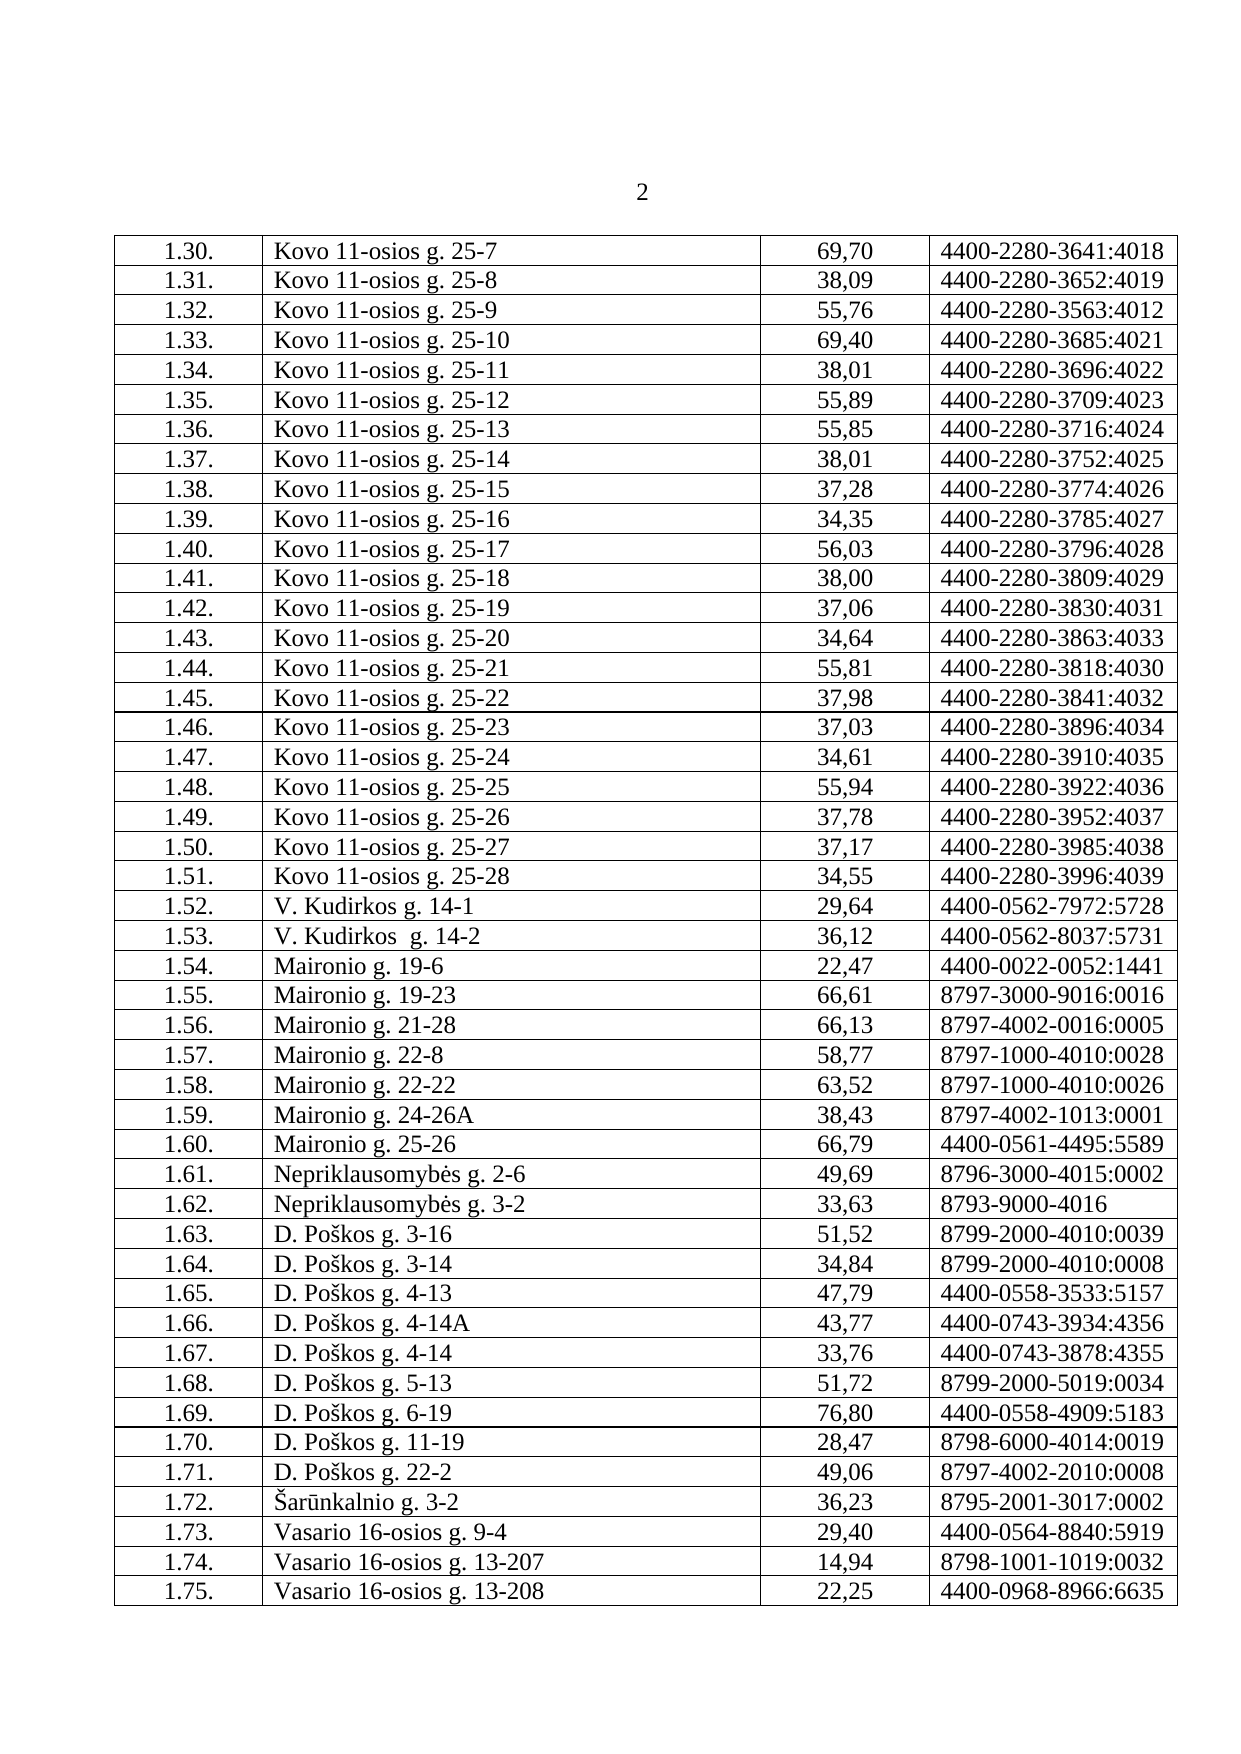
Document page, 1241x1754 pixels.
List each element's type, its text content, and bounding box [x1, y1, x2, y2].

table_cell 38,01 [761, 444, 929, 473]
table_cell 4400-0562-8037:5731 [930, 921, 1177, 950]
table_cell Maironio g. 25-26 [263, 1130, 760, 1158]
table_cell 34,35 [761, 504, 929, 533]
table_cell 37,03 [761, 713, 929, 741]
table_cell 4400-2280-3796:4028 [930, 534, 1177, 562]
table_cell 8797-1000-4010:0028 [930, 1040, 1177, 1069]
table_cell 49,69 [761, 1159, 929, 1188]
table_cell 4400-2280-3641:4018 [930, 236, 1177, 264]
table_cell 1.41. [115, 564, 262, 592]
table_cell Kovo 11-osios g. 25-28 [263, 861, 760, 890]
table_cell Šarūnkalnio g. 3-2 [263, 1487, 760, 1516]
table_cell 29,40 [761, 1517, 929, 1546]
table_cell 37,17 [761, 832, 929, 860]
table_cell 1.51. [115, 861, 262, 890]
table_cell 4400-2280-3830:4031 [930, 593, 1177, 622]
table_cell 8797-1000-4010:0026 [930, 1070, 1177, 1099]
table_cell 4400-2280-3774:4026 [930, 474, 1177, 503]
table_cell 1.66. [115, 1308, 262, 1337]
table_cell 8797-4002-2010:0008 [930, 1457, 1177, 1486]
table_cell 1.31. [115, 266, 262, 294]
table_cell 1.71. [115, 1457, 262, 1486]
table_cell 4400-2280-3685:4021 [930, 325, 1177, 354]
table_cell 4400-2280-3985:4038 [930, 832, 1177, 860]
table_cell 69,40 [761, 325, 929, 354]
table_cell Kovo 11-osios g. 25-8 [263, 266, 760, 294]
table_cell 4400-2280-3652:4019 [930, 266, 1177, 294]
table_cell 8797-4002-1013:0001 [930, 1100, 1177, 1128]
table_cell 1.50. [115, 832, 262, 860]
table_cell 34,61 [761, 742, 929, 771]
table_cell 8795-2001-3017:0002 [930, 1487, 1177, 1516]
table_cell 1.74. [115, 1547, 262, 1575]
table_cell Maironio g. 22-8 [263, 1040, 760, 1069]
table_cell D. Poškos g. 3-14 [263, 1249, 760, 1277]
table_cell 4400-2280-3996:4039 [930, 861, 1177, 890]
table_cell 1.45. [115, 683, 262, 711]
table_cell 55,94 [761, 772, 929, 801]
table_cell 8796-3000-4015:0002 [930, 1159, 1177, 1188]
table_cell Kovo 11-osios g. 25-19 [263, 593, 760, 622]
table_cell 1.49. [115, 802, 262, 831]
table_cell 4400-0968-8966:6635 [930, 1576, 1177, 1605]
table_cell 28,47 [761, 1428, 929, 1456]
table_cell 4400-0558-4909:5183 [930, 1398, 1177, 1426]
table_cell Vasario 16-osios g. 13-208 [263, 1576, 760, 1605]
table_cell 4400-0558-3533:5157 [930, 1279, 1177, 1307]
table_cell 1.67. [115, 1338, 262, 1367]
table_cell 49,06 [761, 1457, 929, 1486]
table_cell D. Poškos g. 22-2 [263, 1457, 760, 1486]
table_cell 58,77 [761, 1040, 929, 1069]
table_cell Maironio g. 19-6 [263, 951, 760, 979]
table_cell Kovo 11-osios g. 25-15 [263, 474, 760, 503]
table_cell 66,61 [761, 981, 929, 1009]
table_cell D. Poškos g. 4-14 [263, 1338, 760, 1367]
table_cell 1.43. [115, 623, 262, 652]
table_cell 1.44. [115, 653, 262, 682]
table_cell 1.60. [115, 1130, 262, 1158]
table_cell 4400-2280-3696:4022 [930, 355, 1177, 384]
table_cell Vasario 16-osios g. 9-4 [263, 1517, 760, 1546]
table_cell Maironio g. 21-28 [263, 1010, 760, 1039]
table_cell 29,64 [761, 891, 929, 920]
table_cell V. Kudirkos g. 14-2 [263, 921, 760, 950]
table_cell 4400-0743-3878:4355 [930, 1338, 1177, 1367]
table_cell 1.30. [115, 236, 262, 264]
table_cell 1.72. [115, 1487, 262, 1516]
table_cell 33,63 [761, 1189, 929, 1218]
table_cell 4400-0564-8840:5919 [930, 1517, 1177, 1546]
table_cell 56,03 [761, 534, 929, 562]
table_cell Maironio g. 19-23 [263, 981, 760, 1009]
table_cell D. Poškos g. 11-19 [263, 1428, 760, 1456]
table_cell 4400-2280-3716:4024 [930, 415, 1177, 443]
table_cell Nepriklausomybės g. 3-2 [263, 1189, 760, 1218]
table_cell D. Poškos g. 3-16 [263, 1219, 760, 1248]
table_cell 1.61. [115, 1159, 262, 1188]
table_cell 1.35. [115, 385, 262, 413]
table_cell 69,70 [761, 236, 929, 264]
table_cell 55,85 [761, 415, 929, 443]
table_cell Kovo 11-osios g. 25-23 [263, 713, 760, 741]
table_cell Kovo 11-osios g. 25-13 [263, 415, 760, 443]
table_cell Kovo 11-osios g. 25-16 [263, 504, 760, 533]
table_cell 1.55. [115, 981, 262, 1009]
table_cell 4400-2280-3841:4032 [930, 683, 1177, 711]
table_cell 1.53. [115, 921, 262, 950]
table_cell 66,79 [761, 1130, 929, 1158]
table_cell 1.54. [115, 951, 262, 979]
table_cell 4400-2280-3752:4025 [930, 444, 1177, 473]
table_cell 8799-2000-5019:0034 [930, 1368, 1177, 1397]
table_cell Kovo 11-osios g. 25-14 [263, 444, 760, 473]
table_cell 63,52 [761, 1070, 929, 1099]
table_cell 55,76 [761, 295, 929, 324]
table_cell 34,84 [761, 1249, 929, 1277]
table_cell Kovo 11-osios g. 25-10 [263, 325, 760, 354]
table_cell 36,12 [761, 921, 929, 950]
table_cell 38,01 [761, 355, 929, 384]
table_cell 1.39. [115, 504, 262, 533]
table_cell Kovo 11-osios g. 25-20 [263, 623, 760, 652]
table_cell 1.40. [115, 534, 262, 562]
table_cell Kovo 11-osios g. 25-17 [263, 534, 760, 562]
table_cell Kovo 11-osios g. 25-21 [263, 653, 760, 682]
table_cell 37,28 [761, 474, 929, 503]
table_cell 8793-9000-4016 [930, 1189, 1177, 1218]
table_cell Kovo 11-osios g. 25-25 [263, 772, 760, 801]
table_cell Kovo 11-osios g. 25-27 [263, 832, 760, 860]
table_cell 4400-2280-3809:4029 [930, 564, 1177, 592]
table_cell Maironio g. 22-22 [263, 1070, 760, 1099]
table_cell 43,77 [761, 1308, 929, 1337]
table_cell 4400-2280-3952:4037 [930, 802, 1177, 831]
table_cell 33,76 [761, 1338, 929, 1367]
table_cell Kovo 11-osios g. 25-18 [263, 564, 760, 592]
table_cell 1.37. [115, 444, 262, 473]
table_cell 4400-0022-0052:1441 [930, 951, 1177, 979]
table_cell 76,80 [761, 1398, 929, 1426]
table_cell 8799-2000-4010:0008 [930, 1249, 1177, 1277]
table_cell 1.75. [115, 1576, 262, 1605]
table_cell 4400-2280-3896:4034 [930, 713, 1177, 741]
table_cell 1.34. [115, 355, 262, 384]
table_cell 1.47. [115, 742, 262, 771]
table_cell 4400-2280-3910:4035 [930, 742, 1177, 771]
table_cell 14,94 [761, 1547, 929, 1575]
table_cell 4400-0743-3934:4356 [930, 1308, 1177, 1337]
table_cell 38,00 [761, 564, 929, 592]
table_cell D. Poškos g. 4-13 [263, 1279, 760, 1307]
table_cell 22,47 [761, 951, 929, 979]
table_cell 55,81 [761, 653, 929, 682]
table_cell D. Poškos g. 5-13 [263, 1368, 760, 1397]
table_cell 1.38. [115, 474, 262, 503]
table_cell 4400-2280-3863:4033 [930, 623, 1177, 652]
table_cell 4400-2280-3563:4012 [930, 295, 1177, 324]
table_cell 36,23 [761, 1487, 929, 1516]
table_cell 1.57. [115, 1040, 262, 1069]
table_cell 55,89 [761, 385, 929, 413]
table_cell 4400-2280-3922:4036 [930, 772, 1177, 801]
table_cell 1.63. [115, 1219, 262, 1248]
table_cell Kovo 11-osios g. 25-22 [263, 683, 760, 711]
table_cell 1.58. [115, 1070, 262, 1099]
table_cell 4400-2280-3818:4030 [930, 653, 1177, 682]
table_cell 1.69. [115, 1398, 262, 1426]
table_cell 51,52 [761, 1219, 929, 1248]
table_cell 8799-2000-4010:0039 [930, 1219, 1177, 1248]
table_cell 38,43 [761, 1100, 929, 1128]
table_cell 1.62. [115, 1189, 262, 1218]
table_cell 37,98 [761, 683, 929, 711]
table_cell Kovo 11-osios g. 25-24 [263, 742, 760, 771]
table_cell 66,13 [761, 1010, 929, 1039]
table_cell 1.73. [115, 1517, 262, 1546]
table_cell 4400-0562-7972:5728 [930, 891, 1177, 920]
table_cell 38,09 [761, 266, 929, 294]
table_cell 8797-3000-9016:0016 [930, 981, 1177, 1009]
table_cell 8797-4002-0016:0005 [930, 1010, 1177, 1039]
table_cell 1.64. [115, 1249, 262, 1277]
table_cell 1.56. [115, 1010, 262, 1039]
table_cell 1.59. [115, 1100, 262, 1128]
table_cell Kovo 11-osios g. 25-26 [263, 802, 760, 831]
table_cell Nepriklausomybės g. 2-6 [263, 1159, 760, 1188]
table_cell 4400-2280-3785:4027 [930, 504, 1177, 533]
table_cell 1.52. [115, 891, 262, 920]
table_cell 4400-0561-4495:5589 [930, 1130, 1177, 1158]
table_cell V. Kudirkos g. 14-1 [263, 891, 760, 920]
table_cell 34,64 [761, 623, 929, 652]
table_cell D. Poškos g. 4-14A [263, 1308, 760, 1337]
table_cell 37,78 [761, 802, 929, 831]
table_cell 1.46. [115, 713, 262, 741]
table_cell Kovo 11-osios g. 25-9 [263, 295, 760, 324]
table_cell 1.42. [115, 593, 262, 622]
table_cell 22,25 [761, 1576, 929, 1605]
table_cell 51,72 [761, 1368, 929, 1397]
table_cell 1.68. [115, 1368, 262, 1397]
table_cell D. Poškos g. 6-19 [263, 1398, 760, 1426]
table_cell Kovo 11-osios g. 25-7 [263, 236, 760, 264]
table_cell 37,06 [761, 593, 929, 622]
table_cell Kovo 11-osios g. 25-11 [263, 355, 760, 384]
table_cell 1.70. [115, 1428, 262, 1456]
table_cell 8798-6000-4014:0019 [930, 1428, 1177, 1456]
table_cell 1.32. [115, 295, 262, 324]
table_cell 4400-2280-3709:4023 [930, 385, 1177, 413]
table_cell Maironio g. 24-26A [263, 1100, 760, 1128]
table_cell 8798-1001-1019:0032 [930, 1547, 1177, 1575]
table_cell 1.36. [115, 415, 262, 443]
table_cell 1.48. [115, 772, 262, 801]
table_cell 47,79 [761, 1279, 929, 1307]
table_cell 1.65. [115, 1279, 262, 1307]
table_cell Vasario 16-osios g. 13-207 [263, 1547, 760, 1575]
table_cell 1.33. [115, 325, 262, 354]
table_cell 34,55 [761, 861, 929, 890]
table_cell Kovo 11-osios g. 25-12 [263, 385, 760, 413]
